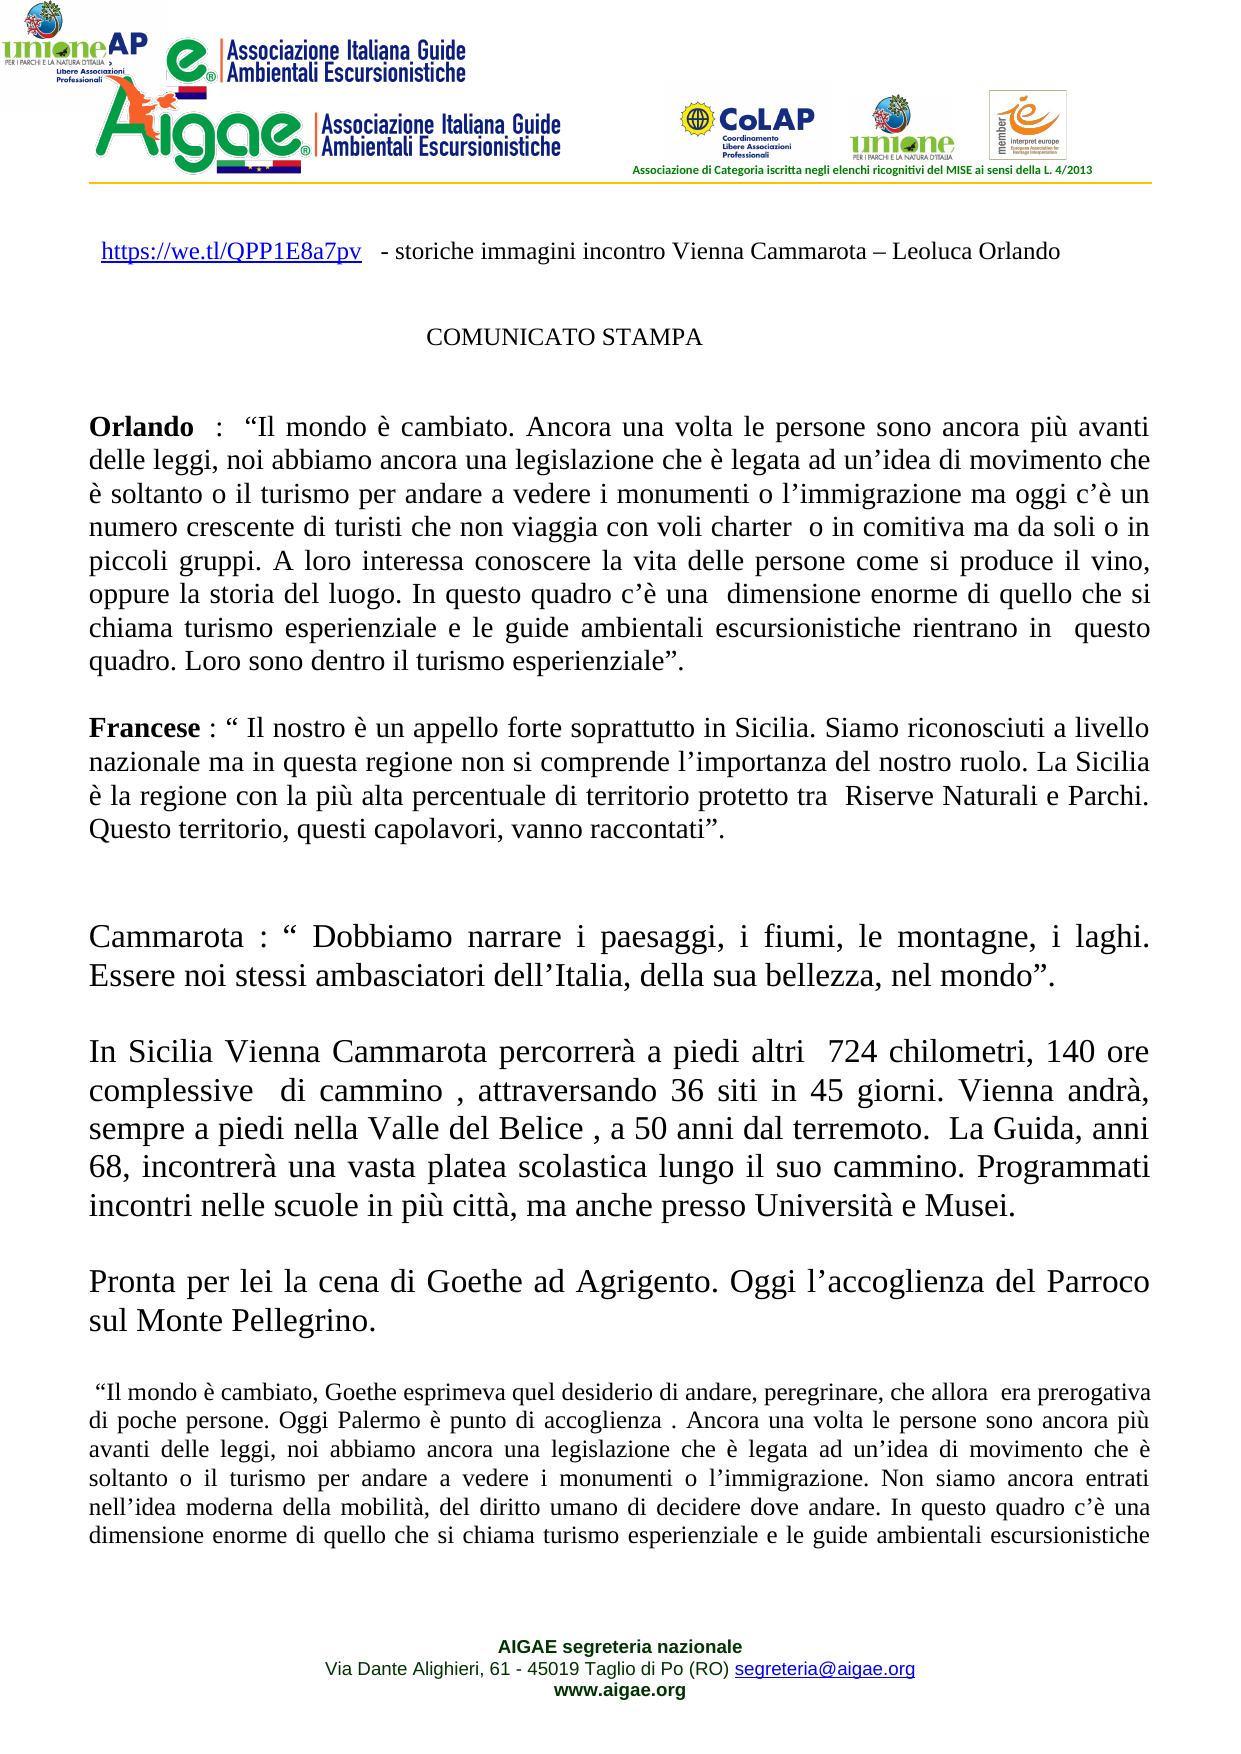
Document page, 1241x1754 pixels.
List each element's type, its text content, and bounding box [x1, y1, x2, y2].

text COMUNICATO STAMPA [89, 322, 1152, 351]
text Pronta per lei la cena di Goethe ad Agrigento. Oggi l’accoglienza del Parroco sul Monte Pellegrino. [89, 1262, 1152, 1338]
text Cammarota : “ Dobbiamo narrare i paesaggi, i fiumi, le montagne, i laghi. Essere noi stessi ambasciatori dell’Italia, della sua bellezza, nel mondo”. [89, 917, 1152, 993]
text https://we.tl/QPP1E8a7pv - storiche immagini incontro Vienna Cammarota – Leoluca Orlando [89, 236, 1152, 265]
picture [848, 94, 957, 164]
text Francese : “ Il nostro è un appello forte soprattutto in Sicilia. Siamo riconosciuti a livello nazionale ma in questa regione non si comprende l’importanza del nostro ruolo. La Sicilia è la regione con la più alta percentuale di territorio protetto tra Riserve Naturali e Parchi. Questo territorio, questi capolavori, vanno raccontati”. [89, 711, 1152, 845]
text Orlando : “Il mondo è cambiato. Ancora una volta le persone sono ancora più avanti delle leggi, noi abbiamo ancora una legislazione che è legata ad un’idea di movimento che è soltanto o il turismo per andare a vedere i monumenti o l’immigrazione ma oggi c’è un numero crescente di turisti che non viaggia con voli charter o in comitiva ma da soli o in piccoli gruppi. A loro interessa conoscere la vita delle persone come si produce il vino, oppure la storia del luogo. In questo quadro c’è una dimensione enorme di quello che si chiama turismo esperienziale e le guide ambientali escursionistiche rientrano in questo quadro. Loro sono dentro il turismo esperienziale”. [89, 409, 1152, 677]
picture [666, 75, 833, 182]
picture [989, 90, 1067, 160]
picture [0, 0, 564, 175]
text “Il mondo è cambiato, Goethe esprimeva quel desiderio di andare, peregrinare, che allora era prerogativa di poche persone. Oggi Palermo è punto di accoglienza . Ancora una volta le persone sono ancora più avanti delle leggi, noi abbiamo ancora una legislazione che è legata ad un’idea di movimento che è soltanto o il turismo per andare a vedere i monumenti o l’immigrazione. Non siamo ancora entrati nell’idea moderna della mobilità, del diritto umano di decidere dove andare. In questo quadro c’è una dimensione enorme di quello che si chiama turismo esperienziale e le guide ambientali escursionistiche [89, 1377, 1152, 1549]
text In Sicilia Vienna Cammarota percorrerà a piedi altri 724 chilometri, 140 ore complessive di cammino , attraversando 36 siti in 45 giorni. Vienna andrà, sempre a piedi nella Valle del Belice , a 50 anni dal terremoto. La Guida, anni 68, incontrerà una vasta platea scolastica lungo il suo cammino. Programmati incontri nelle scuole in più città, ma anche presso Università e Musei. [89, 1032, 1152, 1223]
